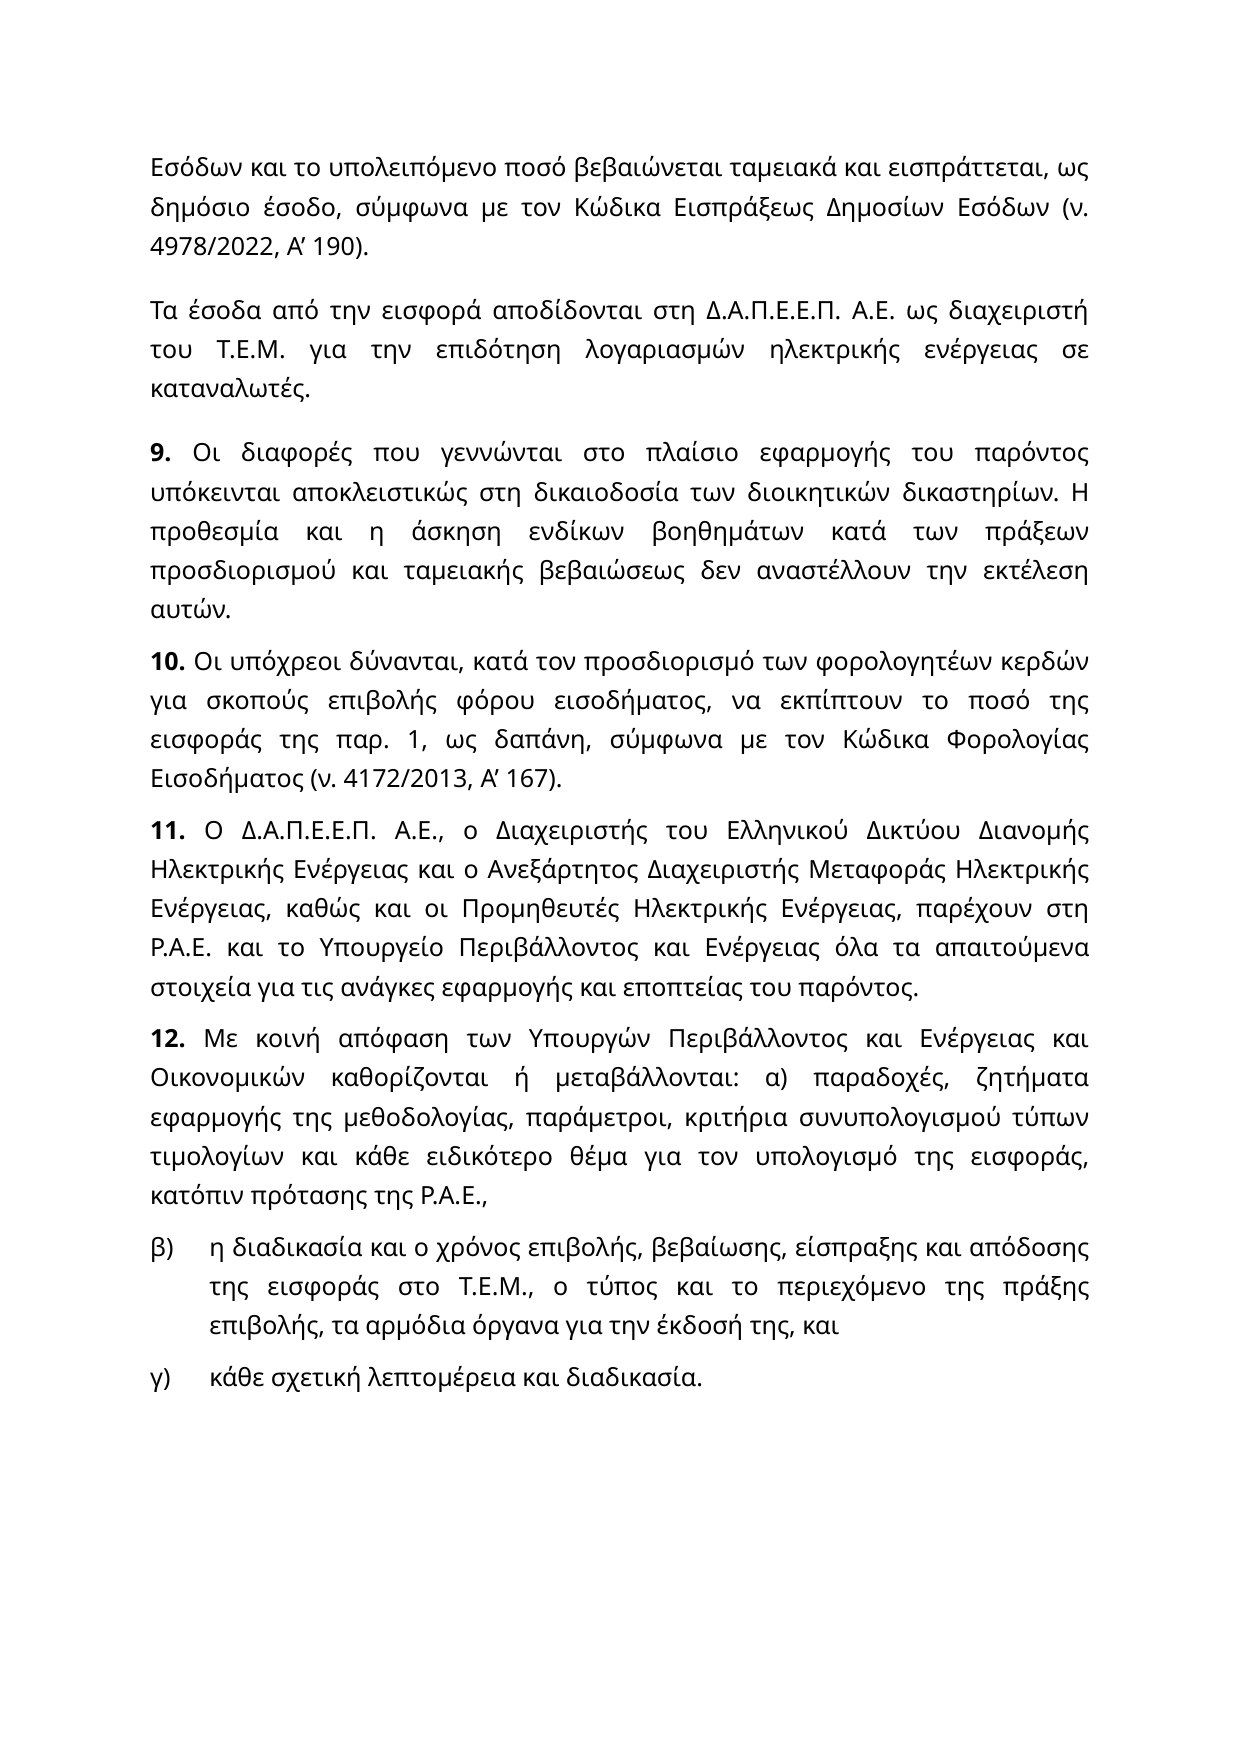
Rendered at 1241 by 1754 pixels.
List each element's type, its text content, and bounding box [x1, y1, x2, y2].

text Εσόδων και το υπολειπόμενο ποσό βεβαιώνεται ταμειακά και εισπράττεται, ως δημόσιο έσοδο, σύμφωνα με τον Κώδικα Εισπράξεως Δημοσίων Εσόδων (ν. 4978/2022, Α’ 190). [150, 150, 1090, 262]
list γ) κάθε σχετική λεπτομέρεια και διαδικασία. [150, 1359, 1090, 1393]
text 9. Οι διαφορές που γεννώνται στο πλαίσιο εφαρμογής του παρόντος υπόκεινται αποκλειστικώς στη δικαιοδοσία των διοικητικών δικαστηρίων. Η προθεσμία και η άσκηση ενδίκων βοηθημάτων κατά των πράξεων προσδιορισμού και ταμειακής βεβαιώσεως δεν αναστέλλουν την εκτέλεση αυτών. [150, 435, 1090, 626]
list β) η διαδικασία και ο χρόνος επιβολής, βεβαίωσης, είσπραξης και απόδοσης της εισφοράς στο Τ.Ε.Μ., ο τύπος και το περιεχόμενο της πράξης επιβολής, τα αρμόδια όργανα για την έκδοσή της, και [150, 1229, 1090, 1342]
text 10. Οι υπόχρεοι δύνανται, κατά τον προσδιορισμό των φορολογητέων κερδών για σκοπούς επιβολής φόρου εισοδήματος, να εκπίπτουν το ποσό της εισφοράς της παρ. 1, ως δαπάνη, σύμφωνα με τον Κώδικα Φορολογίας Εισοδήματος (ν. 4172/2013, Α’ 167). [150, 643, 1090, 795]
text Τα έσοδα από την εισφορά αποδίδονται στη Δ.Α.Π.Ε.Ε.Π. Α.Ε. ως διαχειριστή του Τ.Ε.Μ. για την επιδότηση λογαριασμών ηλεκτρικής ενέργειας σε καταναλωτές. [150, 292, 1090, 405]
text 11. Ο Δ.Α.Π.Ε.Ε.Π. A.E., ο Διαχειριστής του Ελληνικού Δικτύου Διανομής Ηλεκτρικής Ενέργειας και ο Ανεξάρτητος Διαχειριστής Μεταφοράς Ηλεκτρικής Ενέργειας, καθώς και οι Προμηθευτές Ηλεκτρικής Ενέργειας, παρέχουν στη Ρ.Α.Ε. και το Υπουργείο Περιβάλλοντος και Ενέργειας όλα τα απαιτούμενα στοιχεία για τις ανάγκες εφαρμογής και εποπτείας του παρόντος. [150, 812, 1090, 1003]
text 12. Με κοινή απόφαση των Υπουργών Περιβάλλοντος και Ενέργειας και Οικονομικών καθορίζονται ή μεταβάλλονται: α) παραδοχές, ζητήματα εφαρμογής της μεθοδολογίας, παράμετροι, κριτήρια συνυπολογισμού τύπων τιμολογίων και κάθε ειδικότερο θέμα για τον υπολογισμό της εισφοράς, κατόπιν πρότασης της Ρ.Α.Ε., [150, 1021, 1090, 1212]
